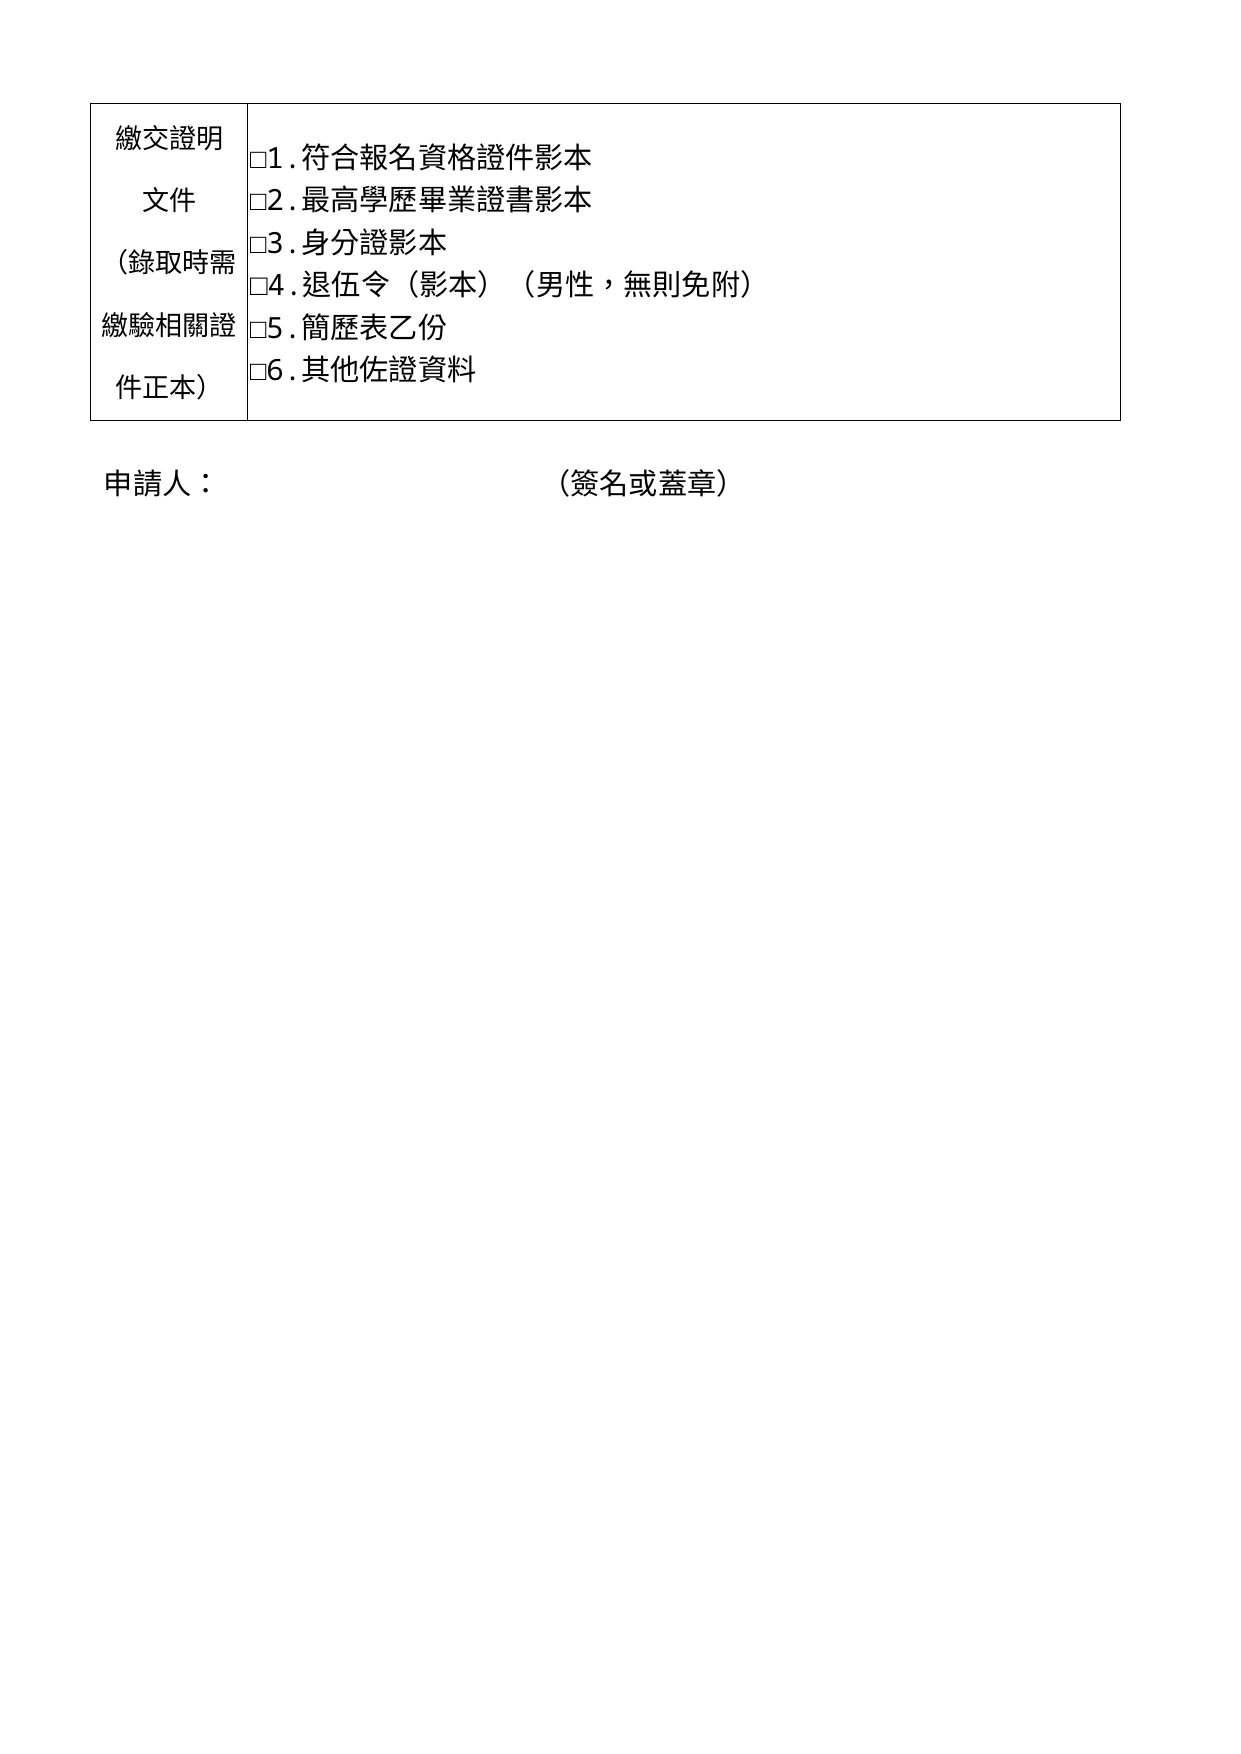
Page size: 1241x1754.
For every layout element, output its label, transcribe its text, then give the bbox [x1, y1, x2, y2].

text 申請人： （簽名或蓋章） [104, 460, 1107, 503]
table_cell □1.符合報名資格證件影本 □2.最高學歷畢業證書影本 □3.身分證影本 □4.退伍令（影本）（男性，無則免附） □5.簡歷表乙份 □6.其他佐證資料 [248, 104, 1120, 419]
table_cell 繳交證明 文件 （錄取時需繳驗相關證件正本） [91, 104, 247, 419]
